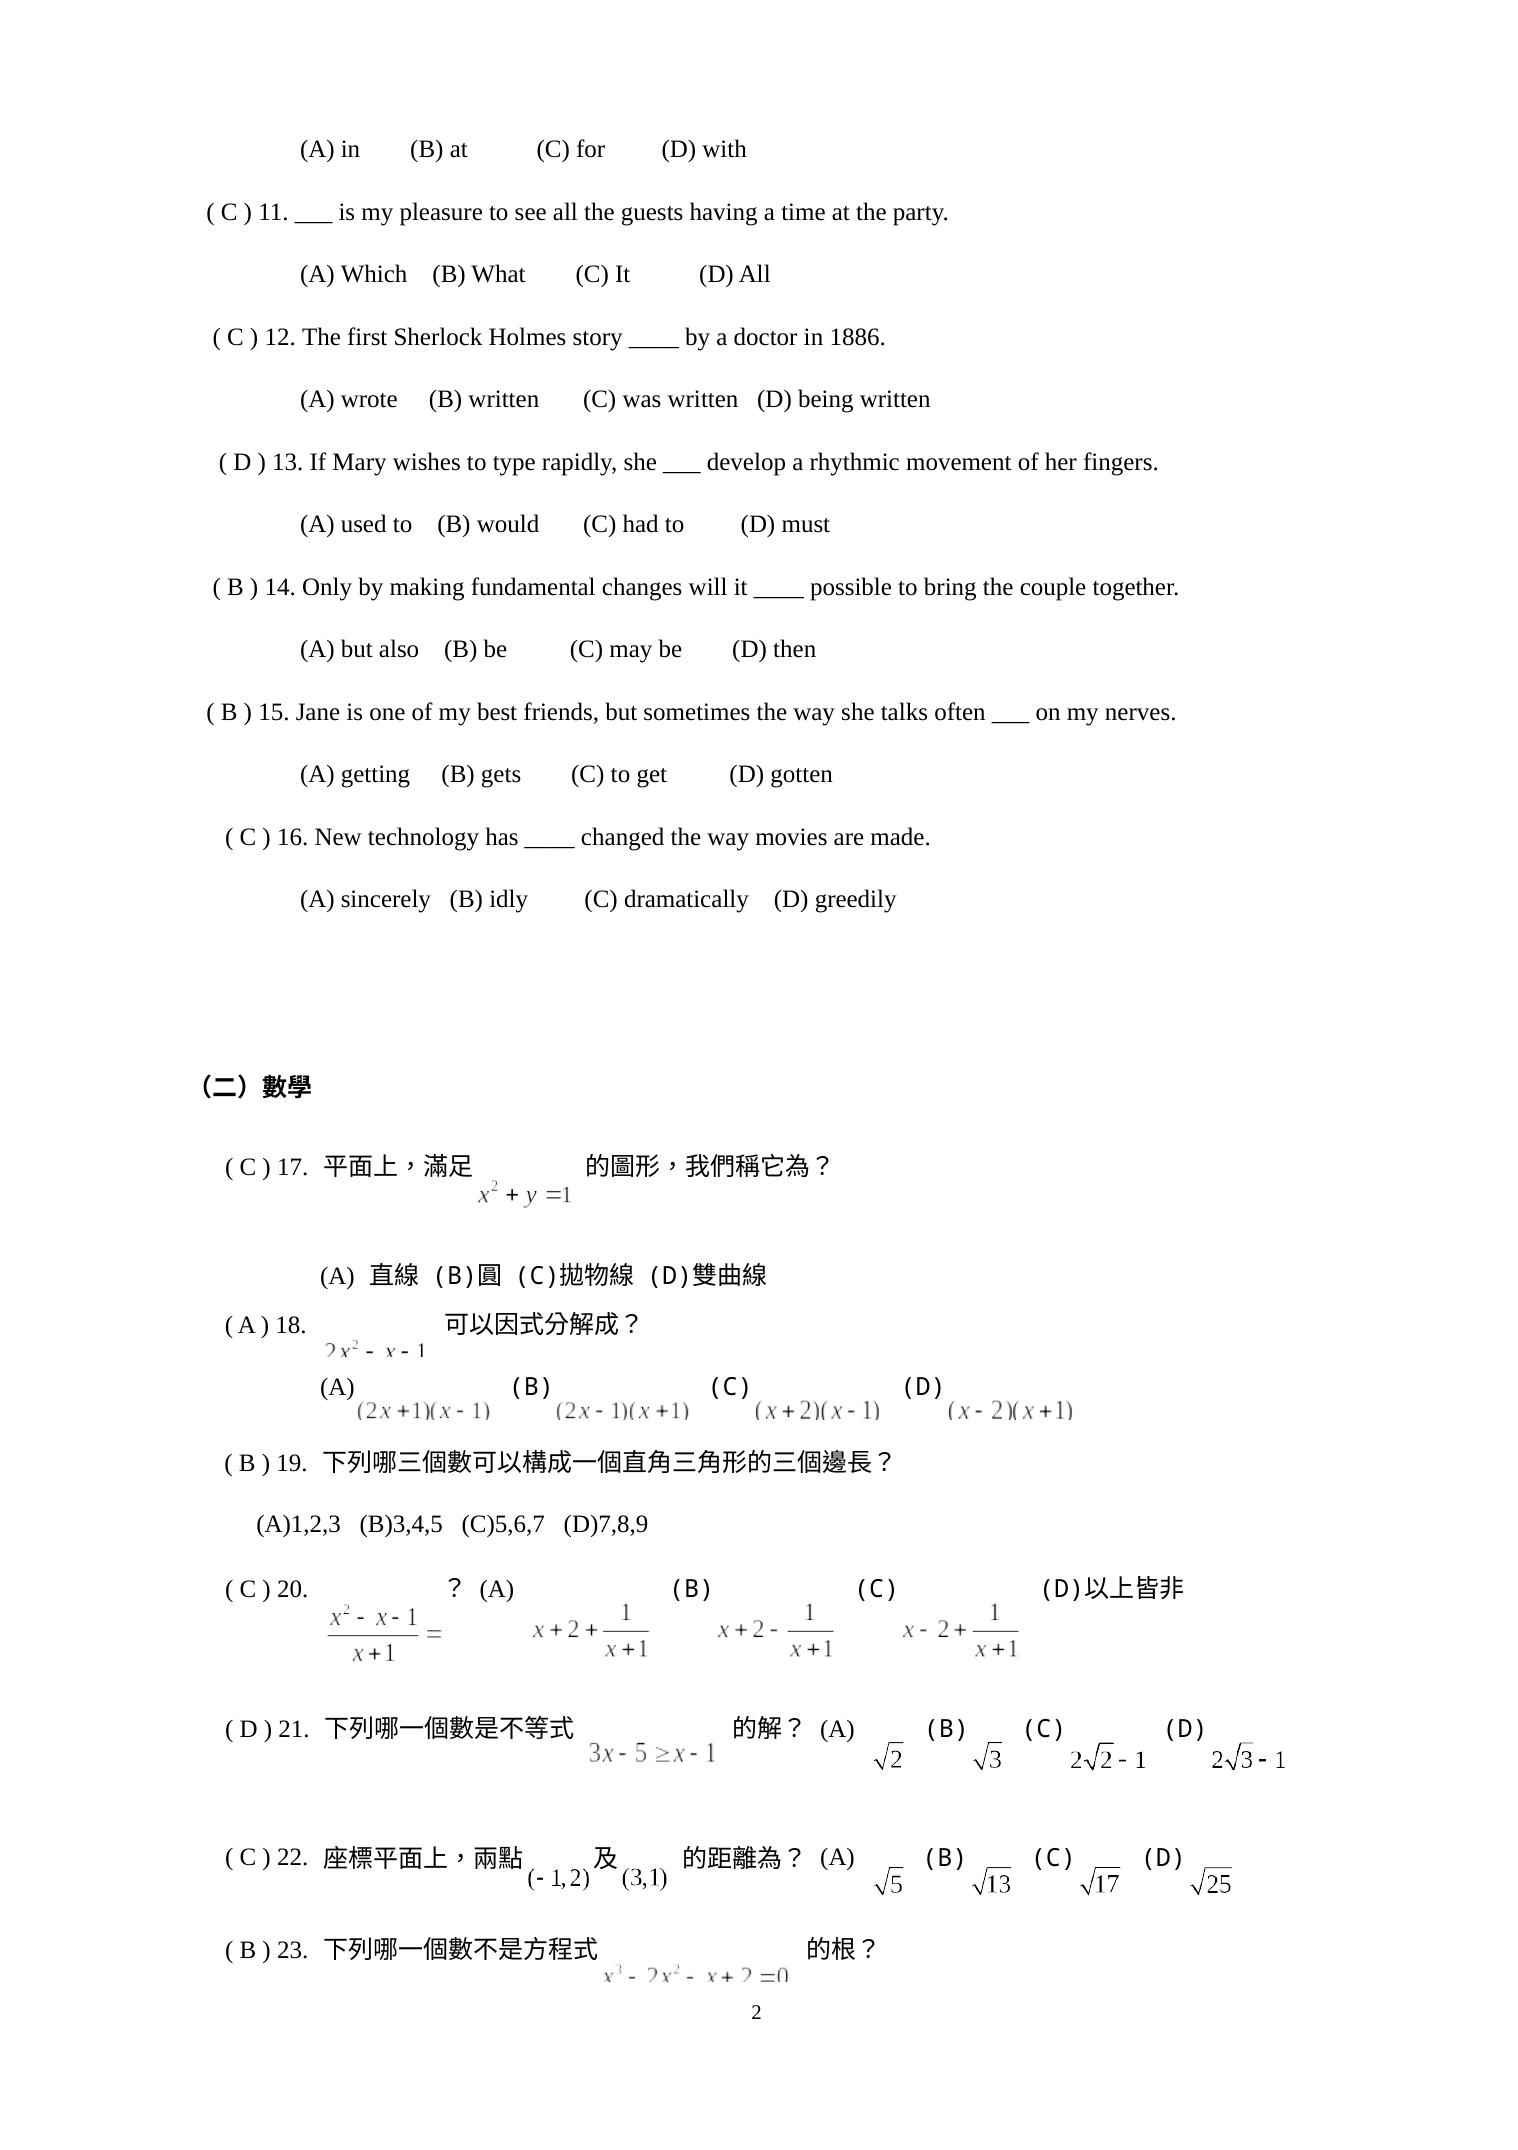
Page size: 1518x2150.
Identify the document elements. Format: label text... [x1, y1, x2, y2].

text (A) sincerely (B) idly (C) dramatically (D) greedily [300, 857, 1331, 919]
text ( C ) 16. New technology has ____ changed the way movies are made. [225, 794, 1331, 857]
text ( C ) 17. 平面上，滿足 的圖形，我們稱它為？ [187, 1107, 1331, 1232]
text （二）數學 [187, 1044, 1331, 1107]
text ( D ) 13. If Mary wishes to type rapidly, she ___ develop a rhythmic movement of her fingers. [187, 419, 1331, 482]
text ( B ) 19. 下列哪三個數可以構成一個直角三角形的三個邊長？ [224, 1419, 1331, 1482]
text (A) but also (B) be (C) may be (D) then [300, 607, 1331, 669]
text (A) 直線 (B)圓 (C)拋物線 (D)雙曲線 [320, 1232, 1331, 1294]
text ( B ) 23. 下列哪一個數不是方程式 的根？ [187, 1919, 1331, 1982]
text (A) wrote (B) written (C) was written (D) being written [300, 357, 1331, 419]
text (A)1,2,3 (B)3,4,5 (C)5,6,7 (D)7,8,9 [187, 1482, 1331, 1544]
text (A) used to (B) would (C) had to (D) must [300, 482, 1331, 544]
text (A) in (B) at (C) for (D) with [300, 107, 1331, 169]
text ( C ) 12. The first Sherlock Holmes story ____ by a doctor in 1886. [187, 294, 1331, 357]
text ( C ) 22. 座標平面上，兩點及 的距離為？ (A) (B) (C) (D) [225, 1794, 1331, 1919]
text ( A ) 18. 可以因式分解成？ [224, 1294, 1331, 1357]
text (A) (B) (C) (D) [320, 1357, 1331, 1419]
text ( B ) 15. Jane is one of my best friends, but sometimes the way she talks often ___ on my nerves. [187, 669, 1331, 732]
text (A) Which (B) What (C) It (D) All [300, 232, 1331, 294]
text ( C ) 11. ___ is my pleasure to see all the guests having a time at the party. [187, 169, 1331, 232]
text ( D ) 21. 下列哪一個數是不等式 的解？ (A) (B) (C) (D) [225, 1669, 1331, 1794]
text ( C ) 20. ？ (A) (B) (C) (D)以上皆非 [187, 1544, 1331, 1669]
text ( B ) 14. Only by making fundamental changes will it ____ possible to bring the couple together. [200, 544, 1331, 607]
text (A) getting (B) gets (C) to get (D) gotten [300, 732, 1331, 794]
